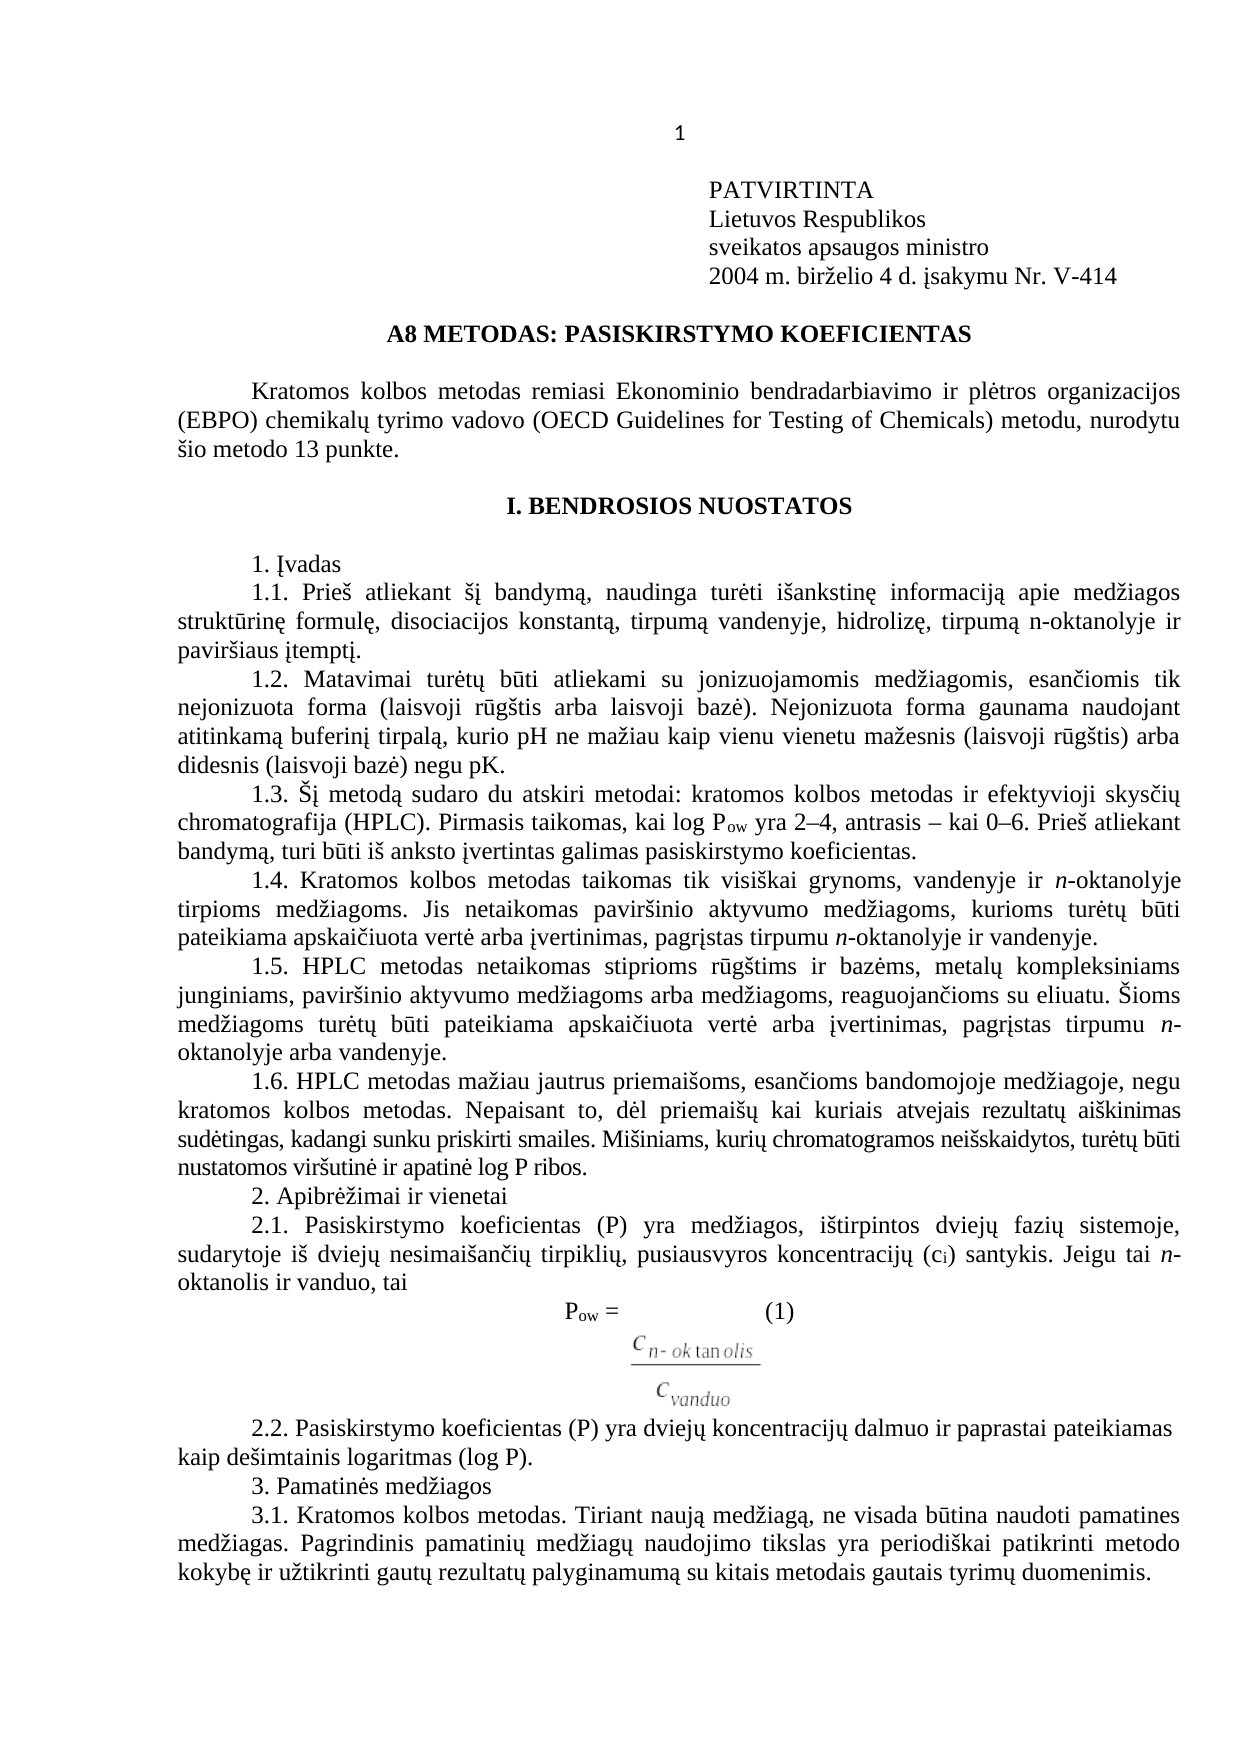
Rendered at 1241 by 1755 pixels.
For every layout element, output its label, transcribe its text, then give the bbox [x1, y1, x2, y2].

text 3. Pamatinės medžiagos [177, 1471, 1181, 1500]
text 2.1. Pasiskirstymo koeficientas (P) yra medžiagos, ištirpintos dviejų fazių sistemoje, sudarytoje iš dviejų nesimaišančių tirpiklių, pusiausvyros koncentracijų (ci) santykis. Jeigu tai n-oktanolis ir vanduo, tai [177, 1210, 1181, 1296]
text 1.5. HPLC metodas netaikomas stiprioms rūgštims ir bazėms, metalų kompleksiniams junginiams, paviršinio aktyvumo medžiagoms arba medžiagoms, reaguojančioms su eliuatu. Šioms medžiagoms turėtų būti pateikiama apskaičiuota vertė arba įvertinimas, pagrįstas tirpumu n-oktanolyje arba vandenyje. [177, 951, 1181, 1066]
text 2.2. Pasiskirstymo koeficientas (P) yra dviejų koncentracijų dalmuo ir paprastai pateikiamas kaip dešimtainis logaritmas (log P). [177, 1413, 1181, 1471]
text 1.3. Šį metodą sudaro du atskiri metodai: kratomos kolbos metodas ir efektyvioji skysčių chromatografija (HPLC). Pirmasis taikomas, kai log Pow yra 2–4, antrasis – kai 0–6. Prieš atliekant bandymą, turi būti iš anksto įvertintas galimas pasiskirstymo koeficientas. [177, 779, 1181, 865]
text I. Bendrosios nuostatos [177, 491, 1181, 520]
text Lietuvos Respublikos [177, 204, 1181, 232]
text 1.1. Prieš atliekant šį bandymą, naudinga turėti išankstinę informaciją apie medžiagos struktūrinę formulę, disociacijos konstantą, tirpumą vandenyje, hidrolizę, tirpumą n-oktanolyje ir paviršiaus įtemptį. [177, 577, 1181, 664]
text Pow = (1) [177, 1296, 1181, 1413]
text 2004 m. birželio 4 d. įsakymu Nr. V-414 [177, 261, 1235, 290]
text Kratomos kolbos metodas remiasi Ekonominio bendradarbiavimo ir plėtros organizacijos (EBPO) chemikalų tyrimo vadovo (OECD Guidelines for Testing of Chemicals) metodu, nurodytu šio metodo 13 punkte. [177, 376, 1181, 462]
text 1.6. HPLC metodas mažiau jautrus priemaišoms, esančioms bandomojoje medžiagoje, negu kratomos kolbos metodas. Nepaisant to, dėl priemaišų kai kuriais atvejais rezultatų aiškinimas sudėtingas, kadangi sunku priskirti smailes. Mišiniams, kurių chromatogramos neišskaidytos, turėtų būti nustatomos viršutinė ir apatinė log P ribos. [177, 1066, 1181, 1181]
text [1090, 0, 1240, 150]
text PATVIRTINTA [177, 175, 1181, 204]
text 1.4. Kratomos kolbos metodas taikomas tik visiškai grynoms, vandenyje ir n-oktanolyje tirpioms medžiagoms. Jis netaikomas paviršinio aktyvumo medžiagoms, kurioms turėtų būti pateikiama apskaičiuota vertė arba įvertinimas, pagrįstas tirpumu n-oktanolyje ir vandenyje. [177, 865, 1181, 951]
text 3.1. Kratomos kolbos metodas. Tiriant naują medžiagą, ne visada būtina naudoti pamatines medžiagas. Pagrindinis pamatinių medžiagų naudojimo tikslas yra periodiškai patikrinti metodo kokybę ir užtikrinti gautų rezultatų palyginamumą su kitais metodais gautais tyrimų duomenimis. [177, 1500, 1181, 1586]
text 2. Apibrėžimai ir vienetai [177, 1181, 1181, 1210]
text 1.2. Matavimai turėtų būti atliekami su jonizuojamomis medžiagomis, esančiomis tik nejonizuota forma (laisvoji rūgštis arba laisvoji bazė). Nejonizuota forma gaunama naudojant atitinkamą buferinį tirpalą, kurio pH ne mažiau kaip vienu vienetu mažesnis (laisvoji rūgštis) arba didesnis (laisvoji bazė) negu pK. [177, 664, 1181, 779]
text sveikatos apsaugos ministro [177, 232, 1181, 261]
text A8 metodas: PASISKIRSTYMO KOEFICIENTAS [177, 319, 1181, 347]
text 1. Įvadas [177, 549, 1181, 577]
